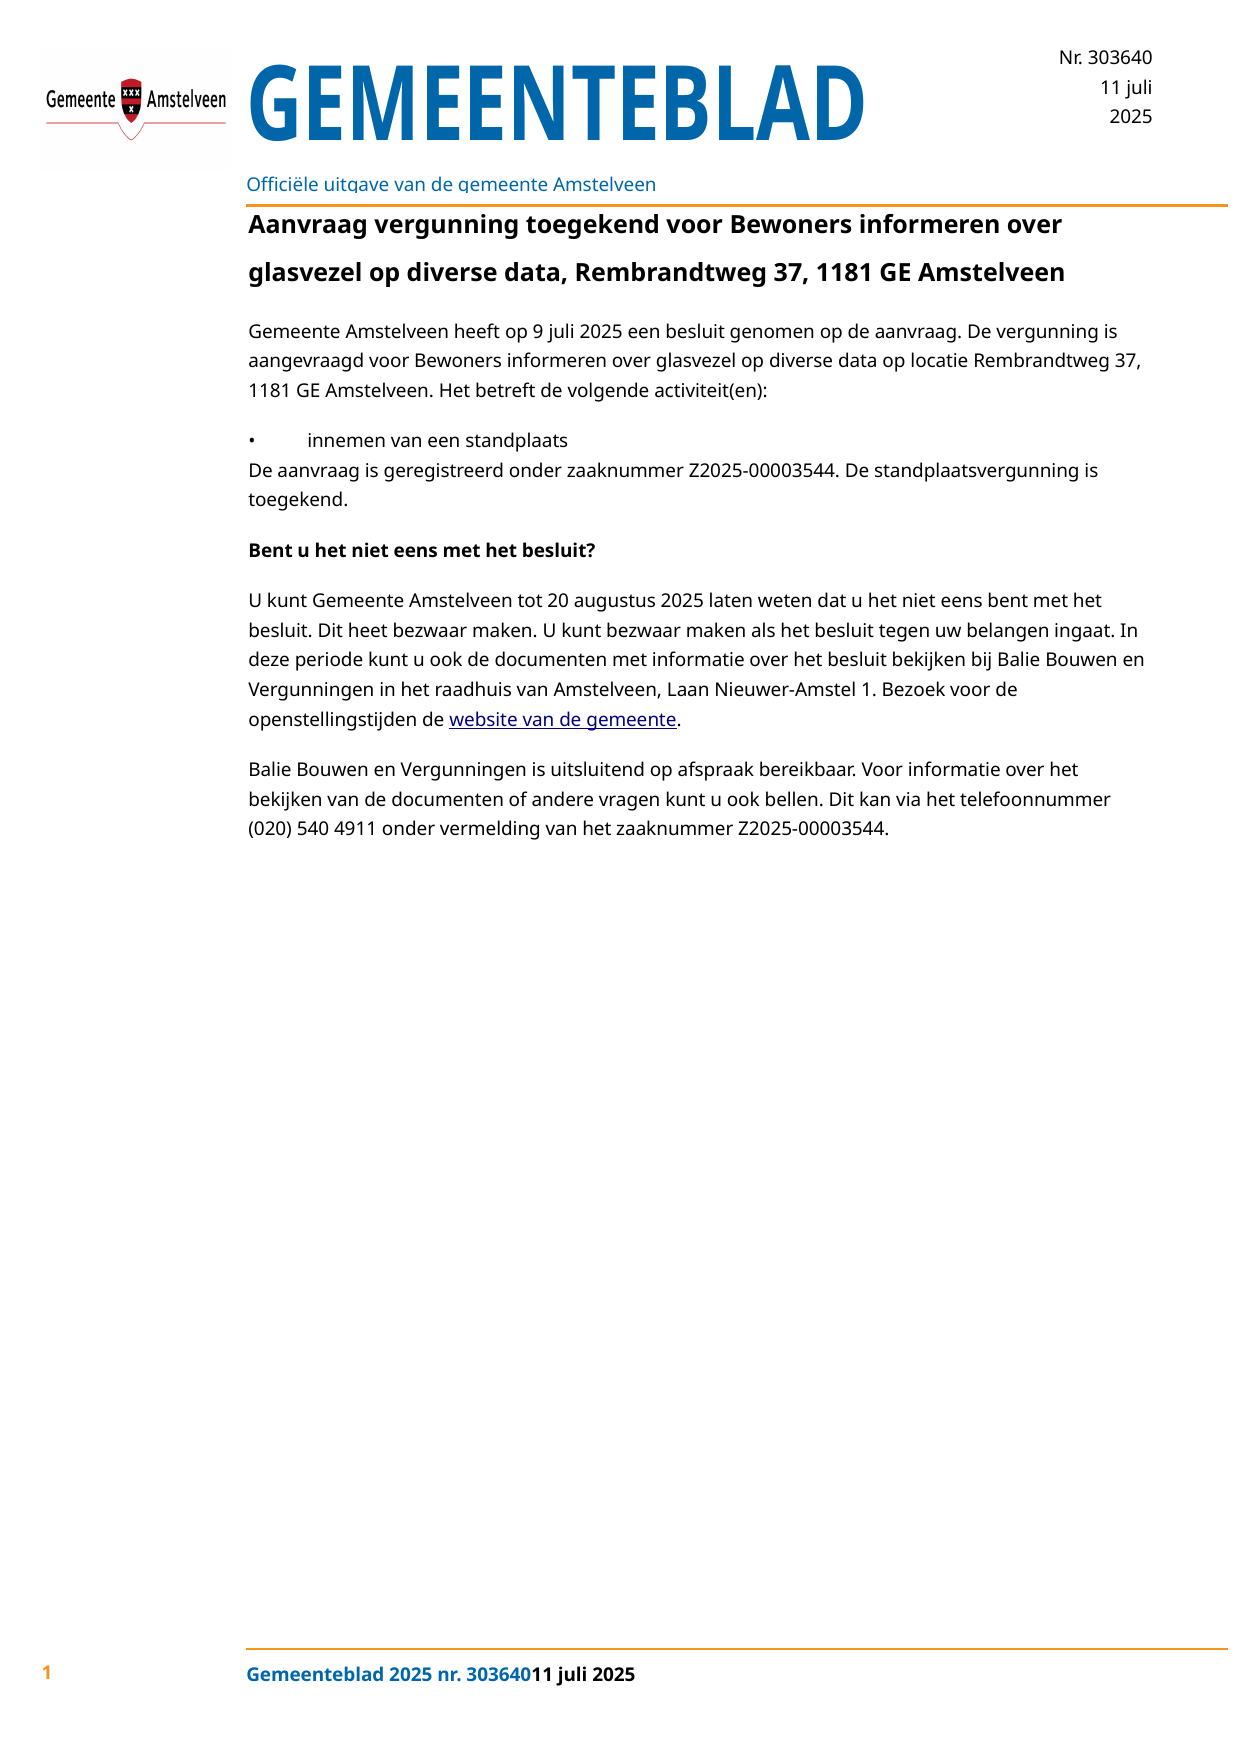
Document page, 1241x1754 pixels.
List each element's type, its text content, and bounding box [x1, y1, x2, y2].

text Aanvraag vergunning toegekend voor Bewoners informeren over glasvezel op diverse data, Rembrandtweg 37, 1181 GE Amstelveen [248, 207, 1152, 288]
text Balie Bouwen en Vergunningen is uitsluitend op afspraak bereikbaar. Voor informatie over het bekijken van de documenten of andere vragen kunt u ook bellen. Dit kan via het telefoonnummer (020) 540 4911 onder vermelding van het zaaknummer Z2025-00003544. [248, 756, 1152, 841]
picture [41, 47, 231, 172]
text Bent u het niet eens met het besluit? [248, 537, 1152, 563]
list innemen van een standplaats [248, 427, 1152, 453]
text De aanvraag is geregistreerd onder zaaknummer Z2025-00003544. De standplaatsvergunning is toegekend. [248, 457, 1152, 512]
text U kunt Gemeente Amstelveen tot 20 augustus 2025 laten weten dat u het niet eens bent met het besluit. Dit heet bezwaar maken. U kunt bezwaar maken als het besluit tegen uw belangen ingaat. In deze periode kunt u ook de documenten met informatie over het besluit bekijken bij Balie Bouwen en Vergunningen in het raadhuis van Amstelveen, Laan Nieuwer-Amstel 1. Bezoek voor de openstellingstijden de website van de gemeente. [248, 587, 1152, 732]
text Gemeente Amstelveen heeft op 9 juli 2025 een besluit genomen op de aanvraag. De vergunning is aangevraagd voor Bewoners informeren over glasvezel op diverse data op locatie Rembrandtweg 37, 1181 GE Amstelveen. Het betreft de volgende activiteit(en): [248, 318, 1152, 403]
